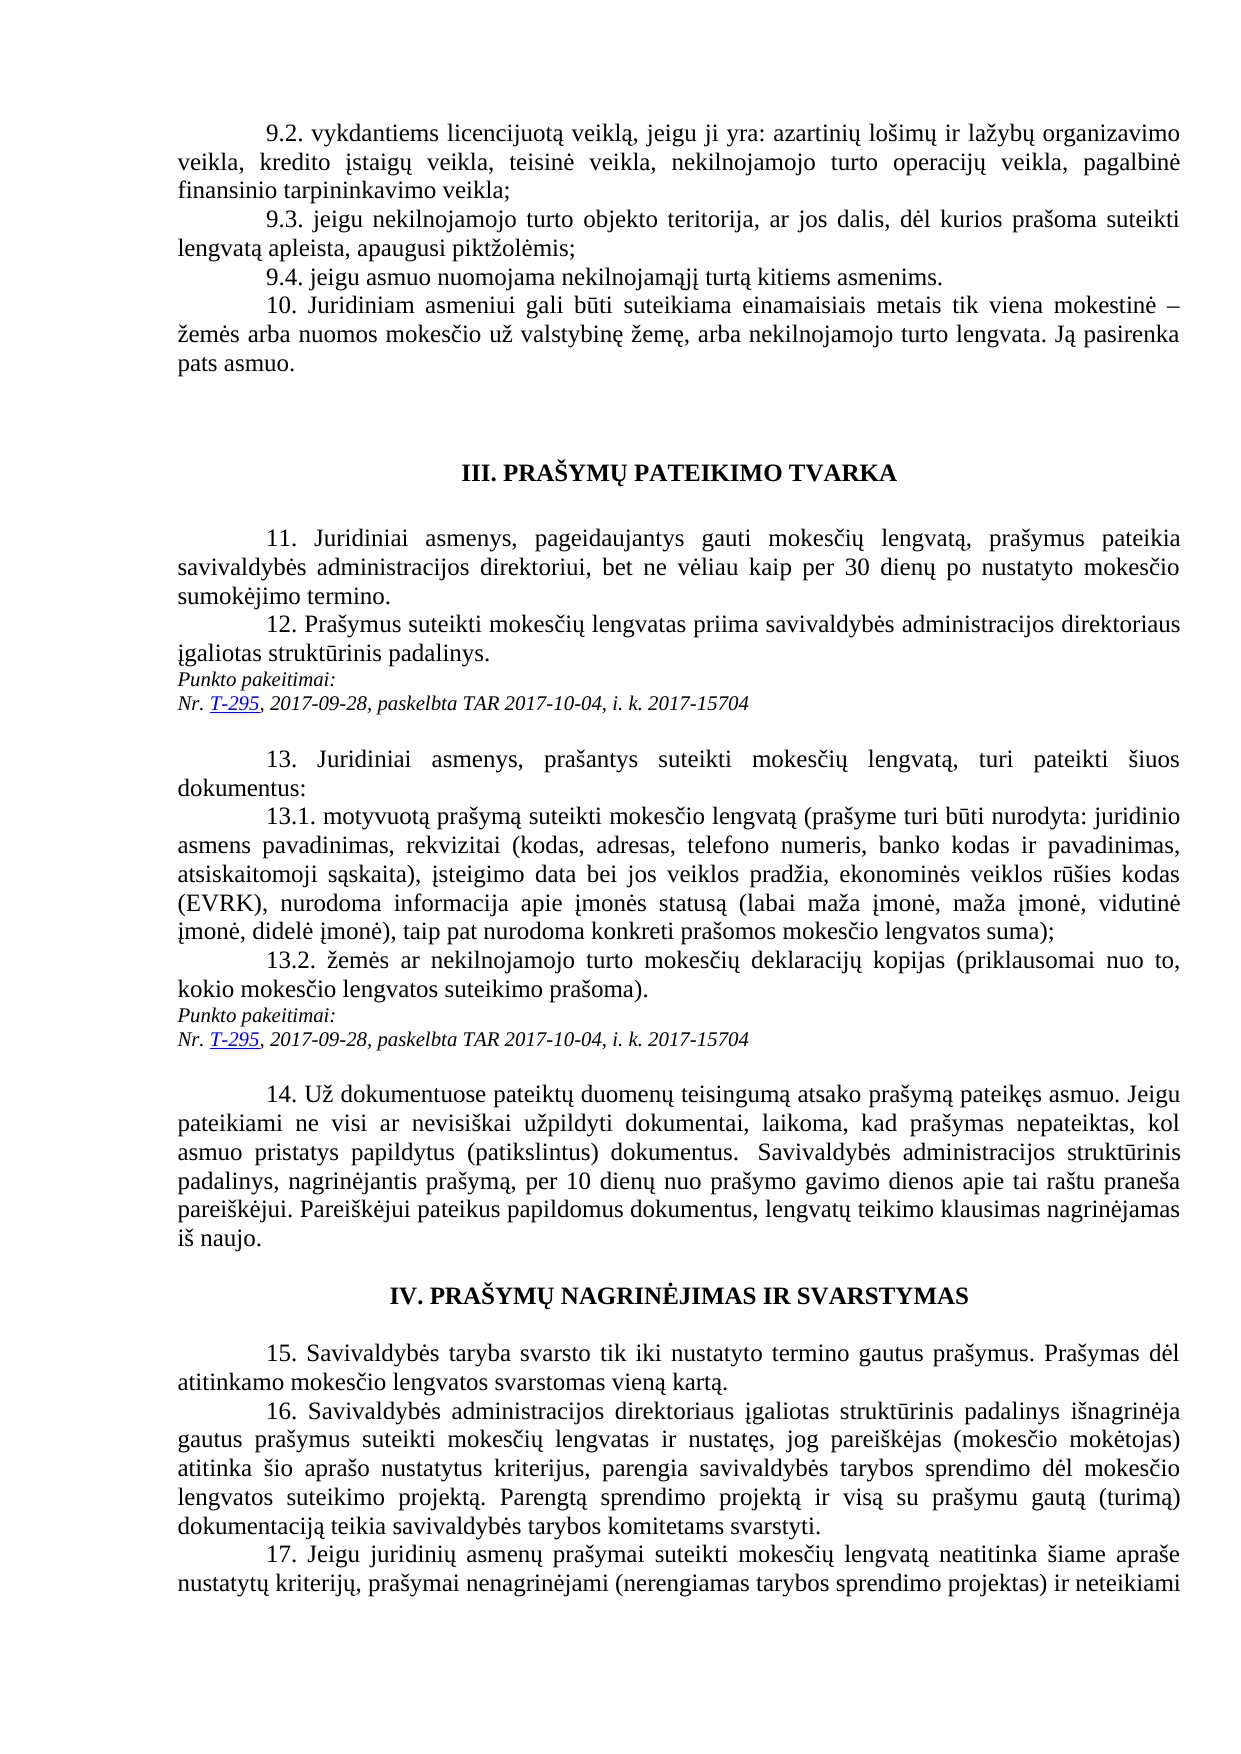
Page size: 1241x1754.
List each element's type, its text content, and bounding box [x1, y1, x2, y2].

text 15. Savivaldybės taryba svarsto tik iki nustatyto termino gautus prašymus. Prašymas dėl atitinkamo mokesčio lengvatos svarstomas vieną kartą. [177, 1338, 1181, 1396]
text Nr. T-295, 2017-09-28, paskelbta TAR 2017-10-04, i. k. 2017-15704 [177, 1027, 1181, 1051]
text IV. PRAŠYMŲ NAGRINĖJIMAS IR SVARSTYMAS [177, 1281, 1181, 1309]
text 12. Prašymus suteikti mokesčių lengvatas priima savivaldybės administracijos direktoriaus įgaliotas struktūrinis padalinys. [177, 609, 1181, 667]
text Punkto pakeitimai: [177, 1003, 1181, 1027]
text 9.3. jeigu nekilnojamojo turto objekto teritorija, ar jos dalis, dėl kurios prašoma suteikti lengvatą apleista, apaugusi piktžolėmis; [177, 204, 1181, 262]
text 13.1. motyvuotą prašymą suteikti mokesčio lengvatą (prašyme turi būti nurodyta: juridinio asmens pavadinimas, rekvizitai (kodas, adresas, telefono numeris, banko kodas ir pavadinimas, atsiskaitomoji sąskaita), įsteigimo data bei jos veiklos pradžia, ekonominės veiklos rūšies kodas (EVRK), nurodoma informacija apie įmonės statusą (labai maža įmonė, maža įmonė, vidutinė įmonė, didelė įmonė), taip pat nurodoma konkreti prašomos mokesčio lengvatos suma); [177, 801, 1181, 945]
text 9.2. vykdantiems licencijuotą veiklą, jeigu ji yra: azartinių lošimų ir lažybų organizavimo veikla, kredito įstaigų veikla, teisinė veikla, nekilnojamojo turto operacijų veikla, pagalbinė finansinio tarpininkavimo veikla; [177, 118, 1181, 204]
text 10. Juridiniam asmeniui gali būti suteikiama einamaisiais metais tik viena mokestinė –žemės arba nuomos mokesčio už valstybinę žemę, arba nekilnojamojo turto lengvata. Ją pasirenka pats asmuo. [177, 291, 1181, 377]
text Nr. T-295, 2017-09-28, paskelbta TAR 2017-10-04, i. k. 2017-15704 [177, 691, 1181, 715]
text 16. Savivaldybės administracijos direktoriaus įgaliotas struktūrinis padalinys išnagrinėja gautus prašymus suteikti mokesčių lengvatas ir nustatęs, jog pareiškėjas (mokesčio mokėtojas) atitinka šio aprašo nustatytus kriterijus, parengia savivaldybės tarybos sprendimo dėl mokesčio lengvatos suteikimo projektą. Parengtą sprendimo projektą ir visą su prašymu gautą (turimą) dokumentaciją teikia savivaldybės tarybos komitetams svarstyti. [177, 1396, 1181, 1539]
text Punkto pakeitimai: [177, 667, 1181, 691]
text 13.2. žemės ar nekilnojamojo turto mokesčių deklaracijų kopijas (priklausomai nuo to, kokio mokesčio lengvatos suteikimo prašoma). [177, 945, 1181, 1003]
text 13. Juridiniai asmenys, prašantys suteikti mokesčių lengvatą, turi pateikti šiuos dokumentus: [177, 744, 1181, 801]
text 14. Už dokumentuose pateiktų duomenų teisingumą atsako prašymą pateikęs asmuo. Jeigu pateikiami ne visi ar nevisiškai užpildyti dokumentai, laikoma, kad prašymas nepateiktas, kol asmuo pristatys papildytus (patikslintus) dokumentus. Savivaldybės administracijos struktūrinis padalinys, nagrinėjantis prašymą, per 10 dienų nuo prašymo gavimo dienos apie tai raštu praneša pareiškėjui. Pareiškėjui pateikus papildomus dokumentus, lengvatų teikimo klausimas nagrinėjamas iš naujo. [177, 1079, 1181, 1252]
text 17. Jeigu juridinių asmenų prašymai suteikti mokesčių lengvatą neatitinka šiame apraše nustatytų kriterijų, prašymai nenagrinėjami (nerengiamas tarybos sprendimo projektas) ir neteikiami [177, 1539, 1181, 1597]
text 11. Juridiniai asmenys, pageidaujantys gauti mokesčių lengvatą, prašymus pateikia savivaldybės administracijos direktoriui, bet ne vėliau kaip per 30 dienų po nustatyto mokesčio sumokėjimo termino. [177, 523, 1181, 609]
text III. PRAŠYMŲ PATEIKIMO TVARKA [177, 458, 1181, 487]
text 9.4. jeigu asmuo nuomojama nekilnojamąjį turtą kitiems asmenims. [177, 262, 1181, 291]
